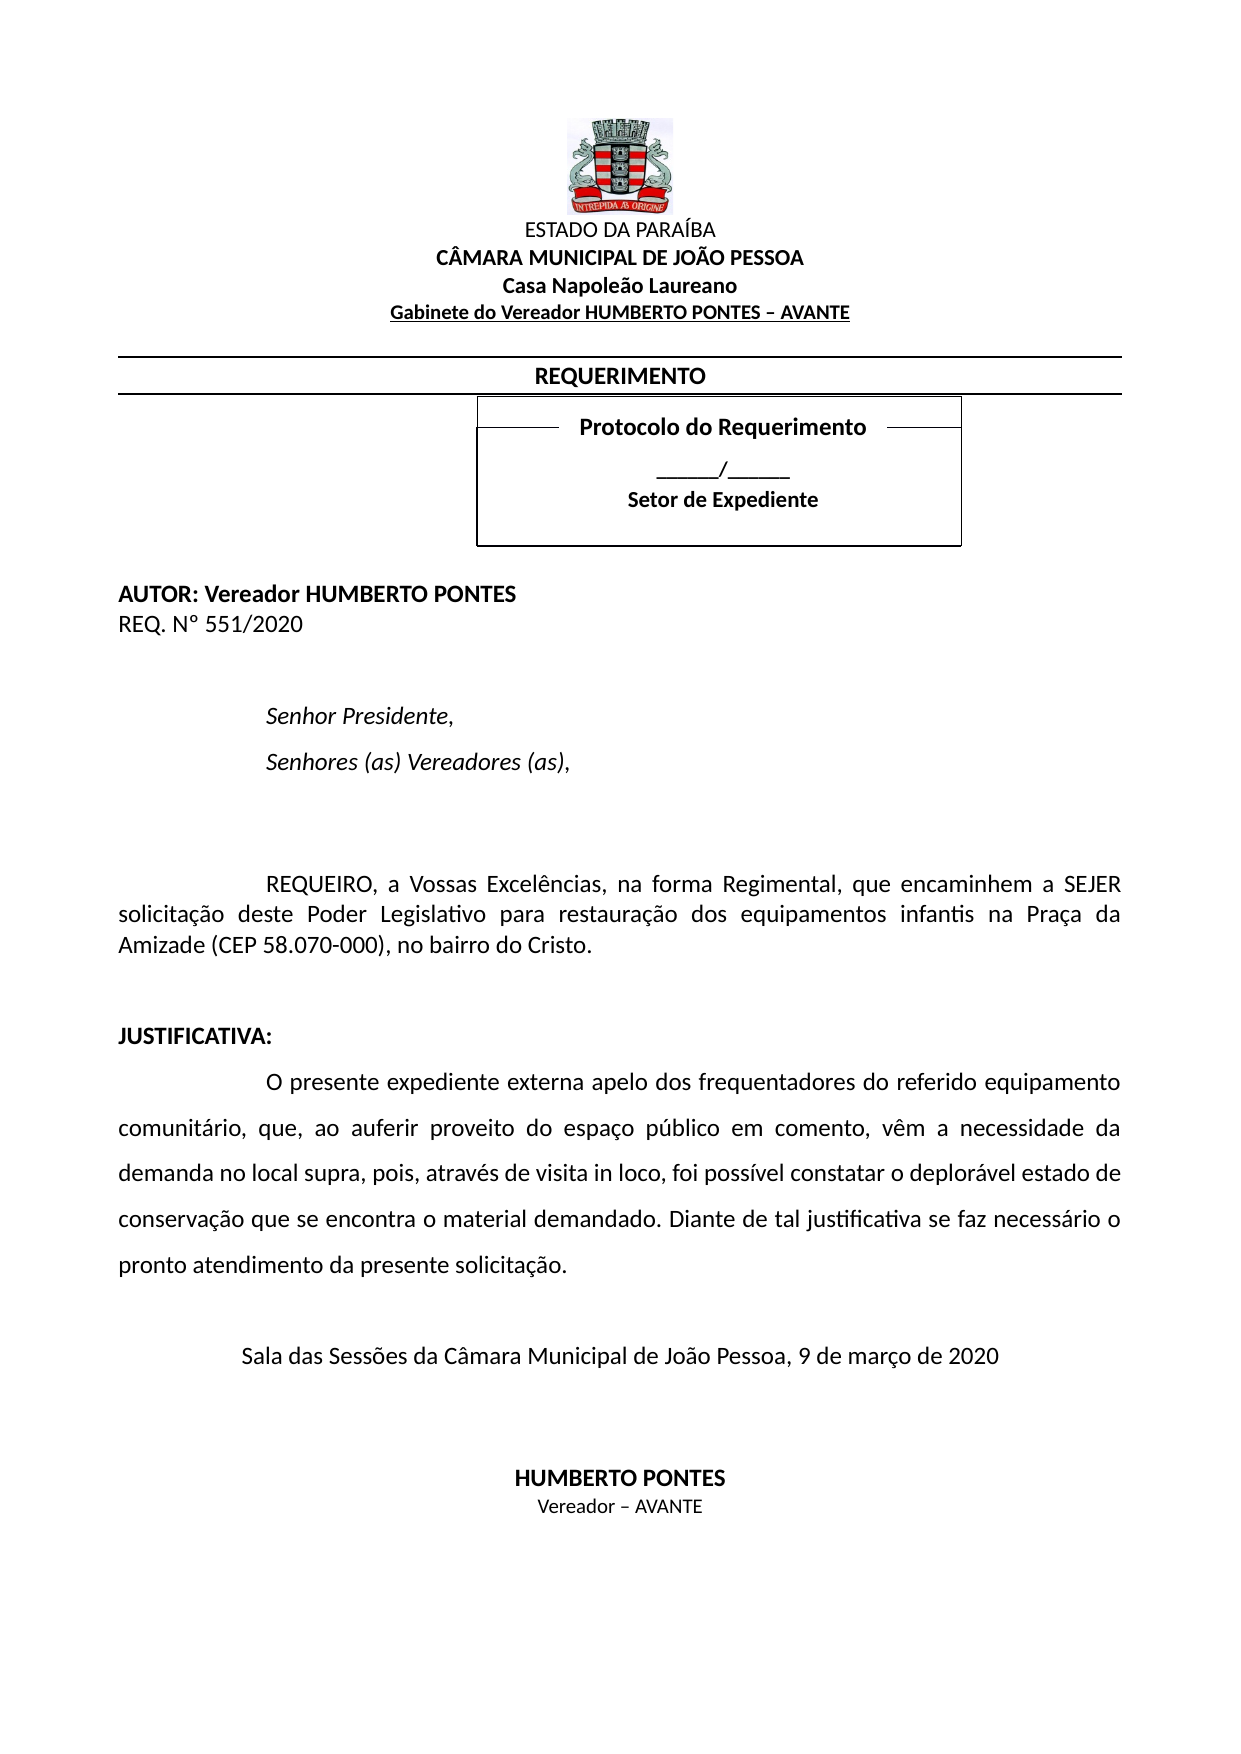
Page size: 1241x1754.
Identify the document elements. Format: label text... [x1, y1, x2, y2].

table_header [887, 397, 961, 427]
table_cell [887, 456, 961, 485]
table_header [478, 397, 559, 427]
picture [567, 118, 674, 215]
table_cell [478, 485, 559, 514]
table_cell [478, 456, 559, 485]
table_cell [478, 428, 559, 456]
text Senhores (as) Vereadores (as), [118, 746, 1122, 776]
table_header Protocolo do Requerimento [559, 397, 887, 456]
text REQUERIMENTO [118, 358, 1122, 393]
table_cell [559, 514, 887, 545]
text REQ. Nº 551/2020 [118, 608, 1122, 639]
table_cell [887, 428, 961, 456]
table_cell Setor de Expediente [559, 485, 887, 514]
text Gabinete do Vereador HUMBERTO PONTES – AVANTE [118, 299, 1122, 324]
text Vereador – AVANTE [118, 1493, 1122, 1518]
text ESTADO DA PARAÍBA [118, 215, 1122, 243]
table_cell [478, 514, 559, 545]
table_cell [887, 514, 961, 545]
text Casa Napoleão Laureano [118, 271, 1122, 299]
table_cell ______/______ [559, 456, 887, 485]
text CÂMARA MUNICIPAL DE JOÃO PESSOA [118, 243, 1122, 271]
text JUSTIFICATIVA: [118, 1020, 1122, 1051]
text Sala das Sessões da Câmara Municipal de João Pessoa, 9 de março de 2020 [118, 1340, 1122, 1371]
text Senhor Presidente, [118, 700, 1122, 731]
text REQUEIRO, a Vossas Excelências, na forma Regimental, que encaminhem a SEJER solicitação deste Poder Legislativo para restauração dos equipamentos infantis na Praça da Amizade (CEP 58.070-000), no bairro do Cristo. [118, 868, 1122, 959]
table_cell [887, 485, 961, 514]
text HUMBERTO PONTES [118, 1462, 1122, 1493]
text O presente expediente externa apelo dos frequentadores do referido equipamento comunitário, que, ao auferir proveito do espaço público em comento, vêm a necessidade da demanda no local supra, pois, através de visita in loco, foi possível constatar o deplorável estado de conservação que se encontra o material demandado. Diante de tal justificativa se faz necessário o pronto atendimento da presente solicitação. [118, 1066, 1122, 1279]
text AUTOR: Vereador HUMBERTO PONTES [118, 578, 1122, 608]
